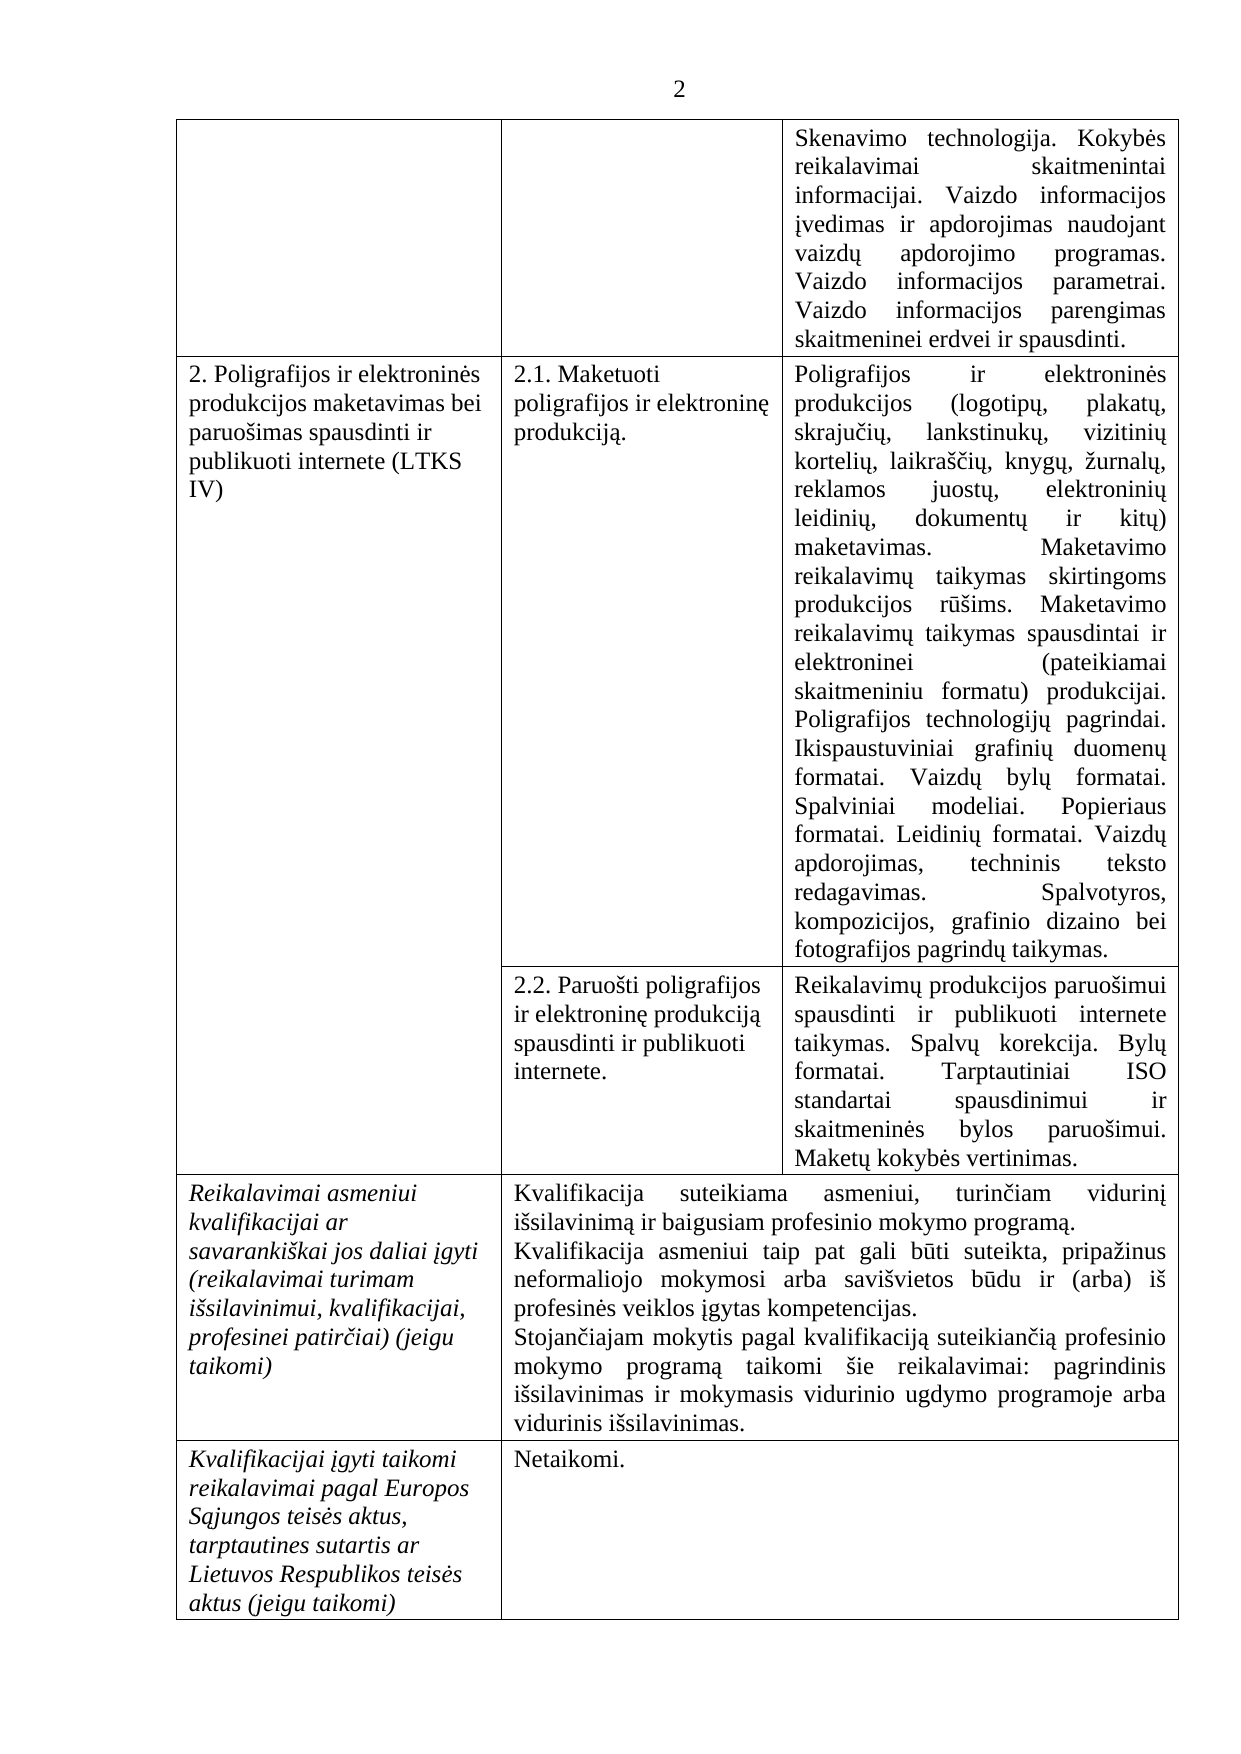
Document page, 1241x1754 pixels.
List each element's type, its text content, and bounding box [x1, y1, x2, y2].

table_cell Skenavimo technologija. Kokybės reikalavimai skaitmenintai informacijai. Vaizdo informacijos įvedimas ir apdorojimas naudojant vaizdų apdorojimo programas. Vaizdo informacijos parametrai. Vaizdo informacijos parengimas skaitmeninei erdvei ir spausdinti. [783, 120, 1178, 356]
table_cell Kvalifikacijai įgyti taikomi reikalavimai pagal Europos Sąjungos teisės aktus, tarptautines sutartis ar Lietuvos Respublikos teisės aktus (jeigu taikomi) [177, 1441, 501, 1619]
table_cell 2.1. Maketuoti poligrafijos ir elektroninę produkciją. [502, 357, 782, 966]
table_cell Netaikomi. [502, 1441, 1178, 1619]
table_cell 2. Poligrafijos ir elektroninės produkcijos maketavimas bei paruošimas spausdinti ir publikuoti internete (LTKS IV) [177, 357, 501, 1174]
table_cell 2.2. Paruošti poligrafijos ir elektroninę produkciją spausdinti ir publikuoti internete. [502, 967, 782, 1174]
table_cell [502, 120, 782, 356]
table_cell [177, 120, 501, 356]
table_cell Reikalavimų produkcijos paruošimui spausdinti ir publikuoti internete taikymas. Spalvų korekcija. Bylų formatai. Tarptautiniai ISO standartai spausdinimui ir skaitmeninės bylos paruošimui. Maketų kokybės vertinimas. [783, 967, 1178, 1174]
table_cell Kvalifikacija suteikiama asmeniui, turinčiam vidurinį išsilavinimą ir baigusiam profesinio mokymo programą. Kvalifikacija asmeniui taip pat gali būti suteikta, pripažinus neformaliojo mokymosi arba savišvietos būdu ir (arba) iš profesinės veiklos įgytas kompetencijas. Stojančiajam mokytis pagal kvalifikaciją suteikiančią profesinio mokymo programą taikomi šie reikalavimai: pagrindinis išsilavinimas ir mokymasis vidurinio ugdymo programoje arba vidurinis išsilavinimas. [502, 1175, 1178, 1440]
table_cell Reikalavimai asmeniui kvalifikacijai ar savarankiškai jos daliai įgyti (reikalavimai turimam išsilavinimui, kvalifikacijai, profesinei patirčiai) (jeigu taikomi) [177, 1175, 501, 1440]
table_cell Poligrafijos ir elektroninės produkcijos (logotipų, plakatų, skrajučių, lankstinukų, vizitinių kortelių, laikraščių, knygų, žurnalų, reklamos juostų, elektroninių leidinių, dokumentų ir kitų) maketavimas. Maketavimo reikalavimų taikymas skirtingoms produkcijos rūšims. Maketavimo reikalavimų taikymas spausdintai ir elektroninei (pateikiamai skaitmeniniu formatu) produkcijai. Poligrafijos technologijų pagrindai. Ikispaustuviniai grafinių duomenų formatai. Vaizdų bylų formatai. Spalviniai modeliai. Popieriaus formatai. Leidinių formatai. Vaizdų apdorojimas, techninis teksto redagavimas. Spalvotyros, kompozicijos, grafinio dizaino bei fotografijos pagrindų taikymas. [783, 357, 1178, 966]
